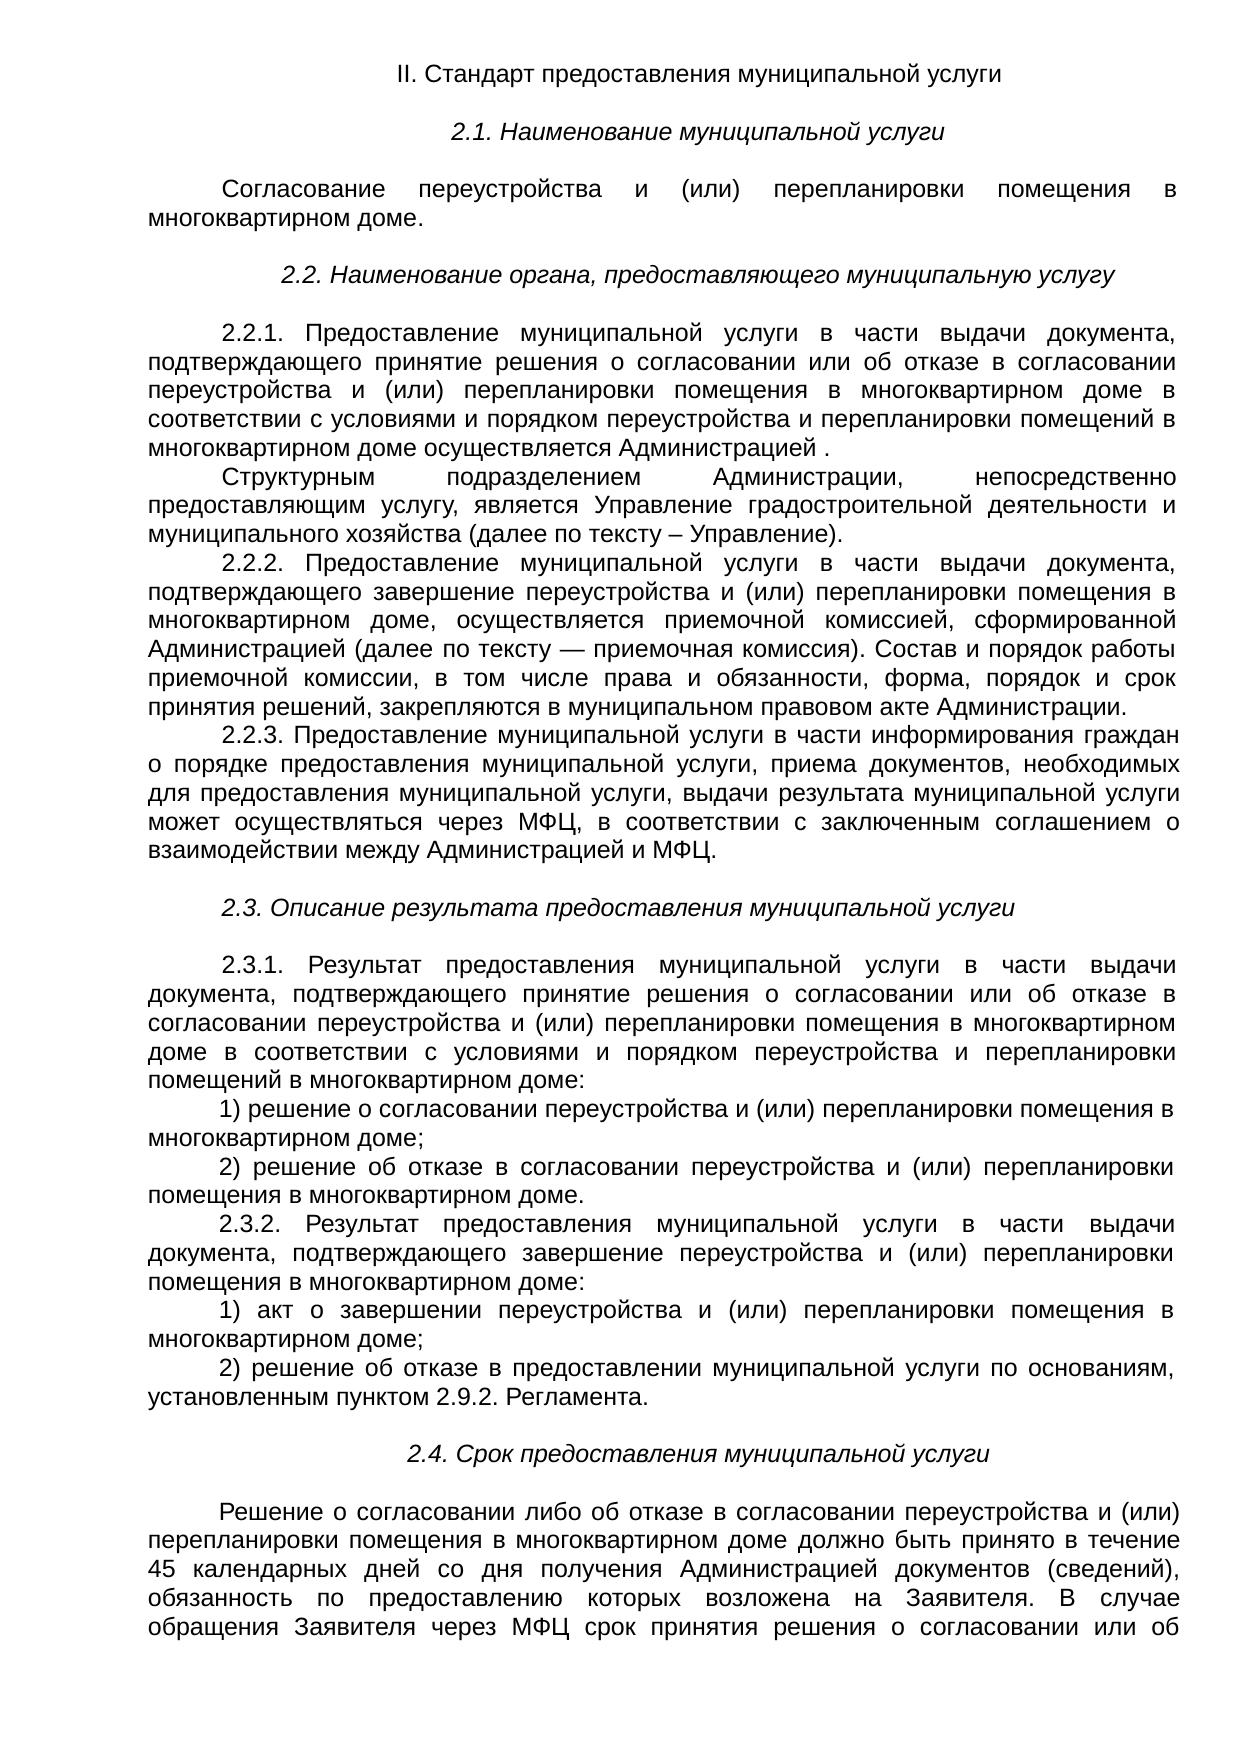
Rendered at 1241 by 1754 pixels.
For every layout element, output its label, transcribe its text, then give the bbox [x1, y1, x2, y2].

text 1) акт о завершении переустройства и (или) перепланировки помещения в многоквартирном доме; [148, 1295, 1175, 1353]
text 2.2. Наименование органа, предоставляющего муниципальную услугу [148, 260, 1177, 289]
text Согласование переустройства и (или) перепланировки помещения в многоквартирном доме. [148, 174, 1177, 232]
text 2.3. Описание результата предоставления муниципальной услуги [148, 893, 1181, 922]
text 1) решение о согласовании переустройства и (или) перепланировки помещения в многоквартирном доме; [148, 1094, 1175, 1152]
text 2.4. Срок предоставления муниципальной услуги [148, 1439, 1181, 1468]
text 2.3.1. Результат предоставления муниципальной услуги в части выдачи документа, подтверждающего принятие решения о согласовании или об отказе в согласовании переустройства и (или) перепланировки помещения в многоквартирном доме в соответствии с условиями и порядком переустройства и перепланировки помещений в многоквартирном доме: [148, 950, 1177, 1094]
text 2.2.1. Предоставление муниципальной услуги в части выдачи документа, подтверждающего принятие решения о согласовании или об отказе в согласовании переустройства и (или) перепланировки помещения в многоквартирном доме в соответствии с условиями и порядком переустройства и перепланировки помещений в многоквартирном доме осуществляется Администрацией . [148, 318, 1177, 462]
text 2.3.2. Результат предоставления муниципальной услуги в части выдачи документа, подтверждающего завершение переустройства и (или) перепланировки помещения в многоквартирном доме: [148, 1209, 1175, 1295]
text Решение о согласовании либо об отказе в согласовании переустройства и (или) перепланировки помещения в многоквартирном доме должно быть принято в течение 45 календарных дней со дня получения Администрацией документов (сведений), обязанность по предоставлению которых возложена на Заявителя. В случае обращения Заявителя через МФЦ срок принятия решения о согласовании или об [148, 1497, 1181, 1640]
text 2) решение об отказе в предоставлении муниципальной услуги по основаниям, установленным пунктом 2.9.2. Регламента. [148, 1353, 1175, 1410]
text 2.2.2. Предоставление муниципальной услуги в части выдачи документа, подтверждающего завершение переустройства и (или) перепланировки помещения в многоквартирном доме, осуществляется приемочной комиссией, сформированной Администрацией (далее по тексту — приемочная комиссия). Состав и порядок работы приемочной комиссии, в том числе права и обязанности, форма, порядок и срок принятия решений, закрепляются в муниципальном правовом акте Администрации. [148, 548, 1177, 720]
text Структурным подразделением Администрации, непосредственно предоставляющим услугу, является Управление градостроительной деятельности и муниципального хозяйства (далее по тексту – Управление). [148, 462, 1177, 548]
text 2) решение об отказе в согласовании переустройства и (или) перепланировки помещения в многоквартирном доме. [148, 1152, 1175, 1209]
text 2.2.3. Предоставление муниципальной услуги в части информирования граждан о порядке предоставления муниципальной услуги, приема документов, необходимых для предоставления муниципальной услуги, выдачи результата муниципальной услуги может осуществляться через МФЦ, в соответствии с заключенным соглашением о взаимодействии между Администрацией и МФЦ. [148, 720, 1181, 864]
text 2.1. Наименование муниципальной услуги [148, 117, 1177, 145]
text II. Стандарт предоставления муниципальной услуги [148, 59, 1177, 88]
